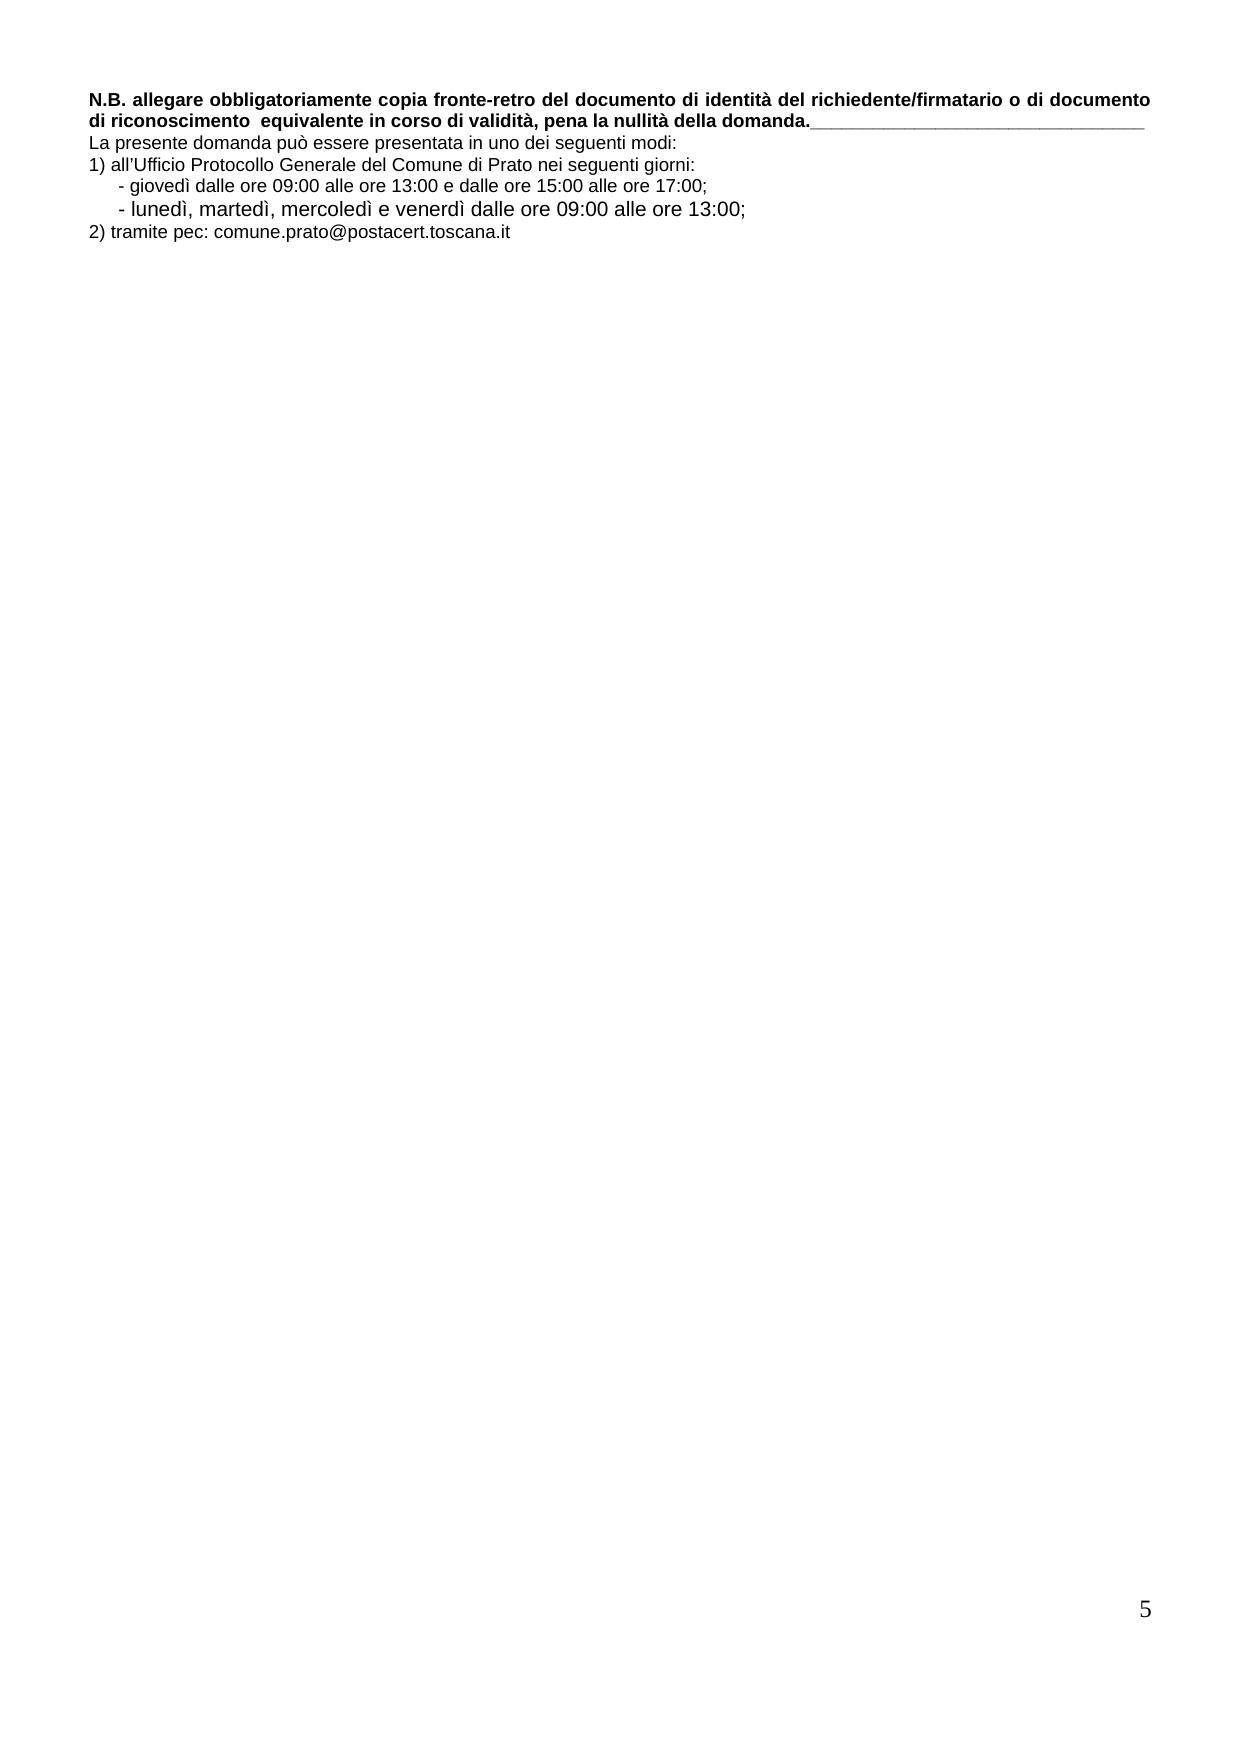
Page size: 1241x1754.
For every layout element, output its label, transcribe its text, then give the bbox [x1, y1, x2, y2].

text - lunedì, martedì, mercoledì e venerdì dalle ore 09:00 alle ore 13:00; [118, 196, 1152, 220]
text N.B. allegare obbligatoriamente copia fronte-retro del documento di identità del richiedente/firmatario o di documento di riconoscimento equivalente in corso di validità, pena la nullità della domanda.________________________________ [89, 89, 1152, 132]
text 1) all’Ufficio Protocollo Generale del Comune di Prato nei seguenti giorni: [89, 153, 1152, 175]
text 2) tramite pec: comune.prato@postacert.toscana.it [89, 220, 1152, 242]
text - giovedì dalle ore 09:00 alle ore 13:00 e dalle ore 15:00 alle ore 17:00; [118, 175, 1152, 196]
text La presente domanda può essere presentata in uno dei seguenti modi: [89, 132, 1152, 153]
